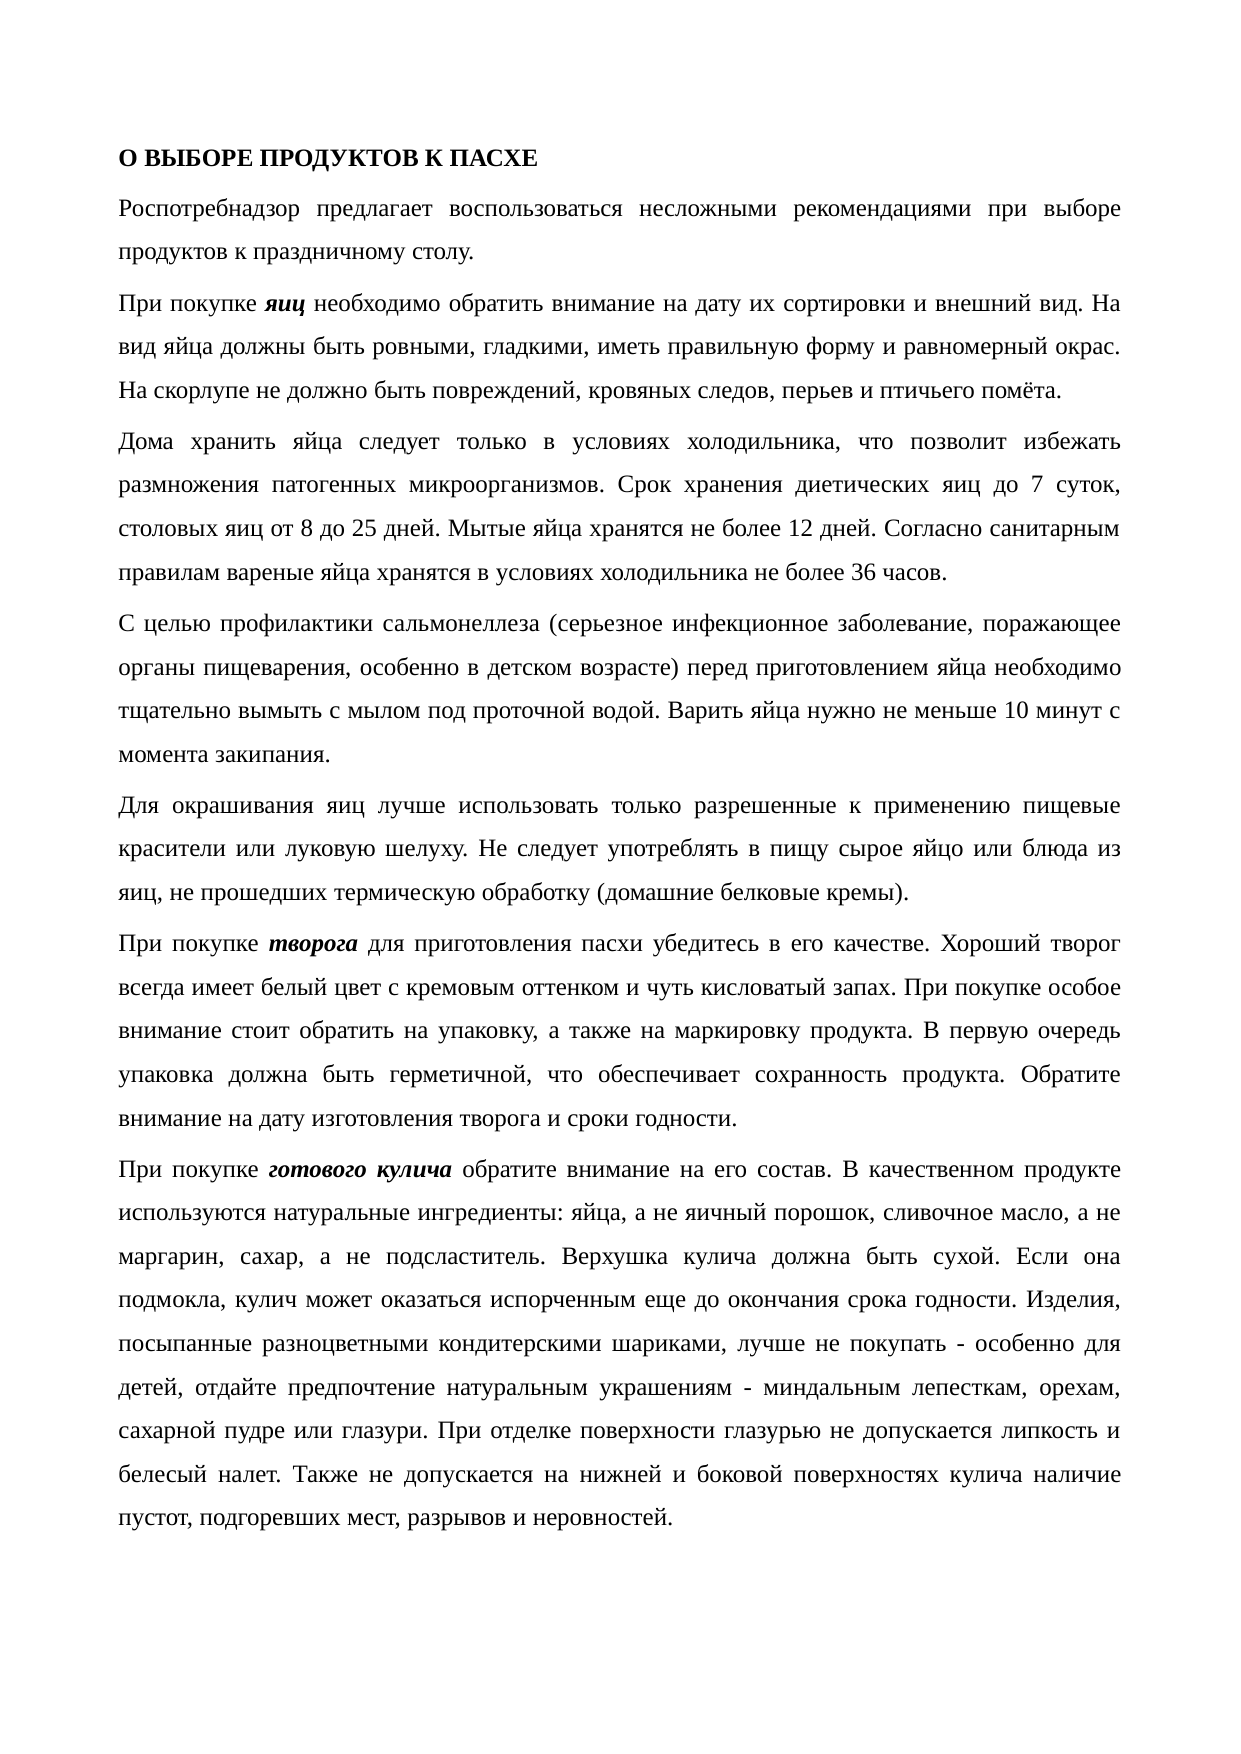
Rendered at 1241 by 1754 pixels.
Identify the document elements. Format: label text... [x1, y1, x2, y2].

text Роспотребнадзор предлагает воспользоваться несложными рекомендациями при выборе продуктов к праздничному столу. [118, 192, 1122, 265]
subtitle О ВЫБОРЕ ПРОДУКТОВ К ПАСХЕ [118, 143, 1122, 172]
text При покупке творога для приготовления пасхи убедитесь в его качестве. Хороший творог всегда имеет белый цвет с кремовым оттенком и чуть кисловатый запах. При покупке особое внимание стоит обратить на упаковку, а также на маркировку продукта. В первую очередь упаковка должна быть герметичной, что обеспечивает сохранность продукта. Обратите внимание на дату изготовления творога и сроки годности. [118, 928, 1122, 1131]
text Дома хранить яйца следует только в условиях холодильника, что позволит избежать размножения патогенных микроорганизмов. Срок хранения диетических яиц до 7 суток, столовых яиц от 8 до 25 дней. Мытые яйца хранятся не более 12 дней. Согласно санитарным правилам вареные яйца хранятся в условиях холодильника не более 36 часов. [118, 426, 1122, 586]
text Для окрашивания яиц лучше использовать только разрешенные к применению пищевые красители или луковую шелуху. Не следует употреблять в пищу сырое яйцо или блюда из яиц, не прошедших термическую обработку (домашние белковые кремы). [118, 790, 1122, 906]
text С целью профилактики сальмонеллеза (серьезное инфекционное заболевание, поражающее органы пищеварения, особенно в детском возрасте) перед приготовлением яйца необходимо тщательно вымыть с мылом под проточной водой. Варить яйца нужно не меньше 10 минут с момента закипания. [118, 608, 1122, 767]
text При покупке яиц необходимо обратить внимание на дату их сортировки и внешний вид. На вид яйца должны быть ровными, гладкими, иметь правильную форму и равномерный окрас. На скорлупе не должно быть повреждений, кровяных следов, перьев и птичьего помёта. [118, 287, 1122, 403]
text При покупке готового кулича обратите внимание на его состав. В качественном продукте используются натуральные ингредиенты: яйца, а не яичный порошок, сливочное масло, а не маргарин, сахар, а не подсластитель. Верхушка кулича должна быть сухой. Если она подмокла, кулич может оказаться испорченным еще до окончания срока годности. Изделия, посыпанные разноцветными кондитерскими шариками, лучше не покупать - особенно для детей, отдайте предпочтение натуральным украшениям - миндальным лепесткам, орехам, сахарной пудре или глазури. При отделке поверхности глазурью не допускается липкость и белесый налет. Также не допускается на нижней и боковой поверхностях кулича наличие пустот, подгоревших мест, разрывов и неровностей. [118, 1154, 1122, 1531]
